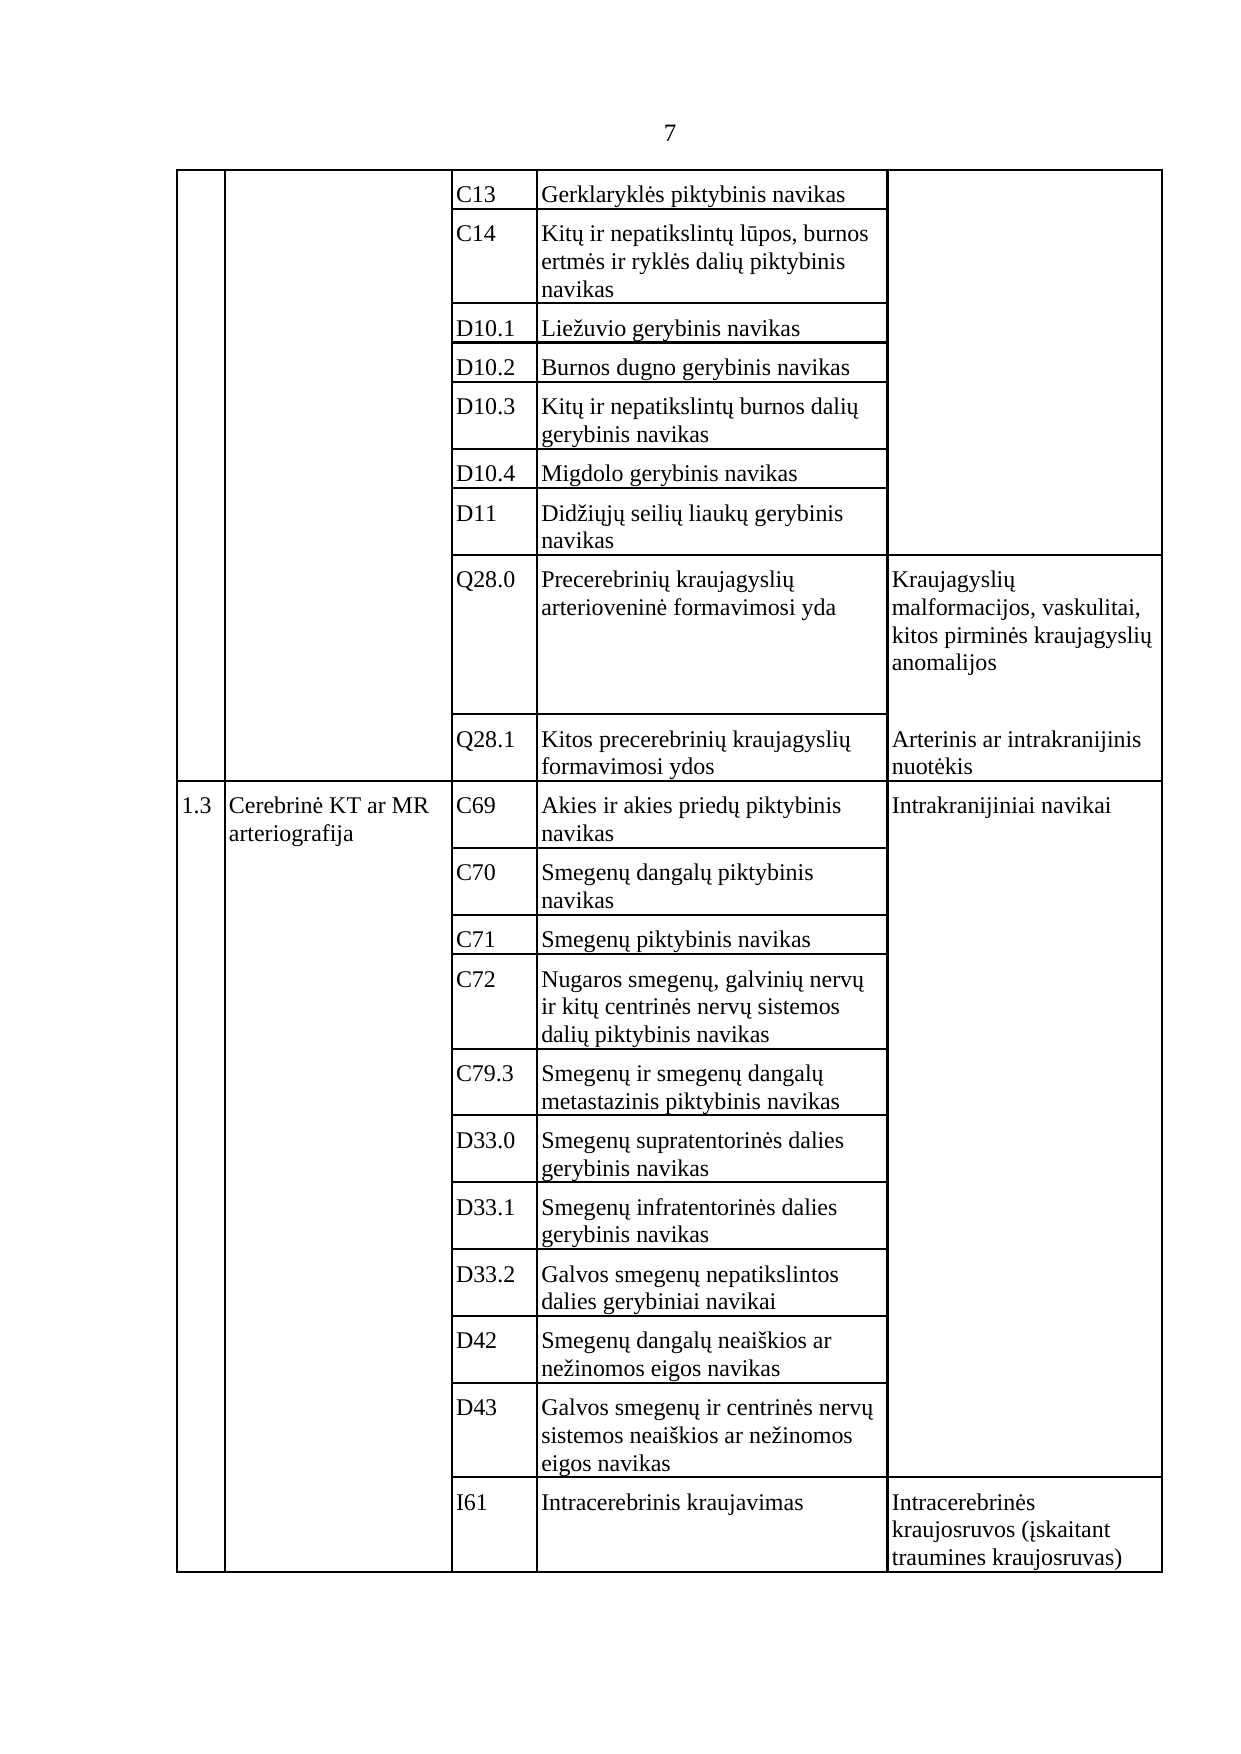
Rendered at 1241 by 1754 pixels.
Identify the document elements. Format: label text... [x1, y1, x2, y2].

table_cell Kitų ir nepatikslintų burnos dalių gerybinis navikas [538, 383, 886, 448]
table_cell Burnos dugno gerybinis navikas [538, 344, 886, 381]
table_cell [178, 171, 224, 780]
table_cell D11 [453, 489, 536, 554]
table_cell I61 [453, 1478, 536, 1571]
table_cell C71 [453, 916, 536, 953]
table_cell C70 [453, 849, 536, 914]
table_cell Arterinis ar intrakranijinis nuotėkis [889, 713, 1161, 780]
table_cell 1.3 [178, 782, 224, 1571]
table_cell Intrakranijiniai navikai [889, 782, 1161, 1476]
table_cell C69 [453, 782, 536, 847]
table_cell Precerebrinių kraujagyslių arterioveninė formavimosi yda [538, 556, 886, 713]
table_cell Smegenų infratentorinės dalies gerybinis navikas [538, 1183, 886, 1248]
table_cell C79.3 [453, 1050, 536, 1114]
table_cell Smegenų dangalų neaiškios ar nežinomos eigos navikas [538, 1317, 886, 1382]
table_cell Liežuvio gerybinis navikas [538, 304, 886, 341]
table_cell D10.2 [453, 344, 536, 381]
table_cell Didžiųjų seilių liaukų gerybinis navikas [538, 489, 886, 554]
table_cell D10.4 [453, 450, 536, 487]
table_cell Migdolo gerybinis navikas [538, 450, 886, 487]
table_cell Smegenų piktybinis navikas [538, 916, 886, 953]
table_cell [889, 171, 1161, 554]
table_cell [226, 171, 451, 780]
table_cell D42 [453, 1317, 536, 1382]
table_cell D43 [453, 1384, 536, 1476]
table_cell D10.1 [453, 304, 536, 341]
table_cell Gerklaryklės piktybinis navikas [538, 171, 886, 208]
table_cell Intracerebrinės kraujosruvos (įskaitant traumines kraujosruvas) [889, 1478, 1161, 1571]
table_cell Smegenų ir smegenų dangalų metastazinis piktybinis navikas [538, 1050, 886, 1114]
table_cell Q28.0 [453, 556, 536, 713]
table_cell Galvos smegenų nepatikslintos dalies gerybiniai navikai [538, 1250, 886, 1315]
table_cell D33.0 [453, 1116, 536, 1181]
table_cell Kraujagyslių malformacijos, vaskulitai, kitos pirminės kraujagyslių anomalijos [889, 556, 1161, 713]
table_cell D33.1 [453, 1183, 536, 1248]
table_cell C13 [453, 171, 536, 208]
table_cell D10.3 [453, 383, 536, 448]
table_cell Smegenų dangalų piktybinis navikas [538, 849, 886, 914]
table_cell Cerebrinė KT ar MR arteriografija [226, 782, 451, 1571]
table_cell Intracerebrinis kraujavimas [538, 1478, 886, 1571]
table_cell Nugaros smegenų, galvinių nervų ir kitų centrinės nervų sistemos dalių piktybinis navikas [538, 955, 886, 1047]
table_cell Akies ir akies priedų piktybinis navikas [538, 782, 886, 847]
table_cell Galvos smegenų ir centrinės nervų sistemos neaiškios ar nežinomos eigos navikas [538, 1384, 886, 1476]
table_cell C72 [453, 955, 536, 1047]
table_cell Kitos precerebrinių kraujagyslių formavimosi ydos [538, 715, 886, 780]
table_cell D33.2 [453, 1250, 536, 1315]
table_cell C14 [453, 210, 536, 302]
table_cell Kitų ir nepatikslintų lūpos, burnos ertmės ir ryklės dalių piktybinis navikas [538, 210, 886, 302]
table_cell Q28.1 [453, 715, 536, 780]
table_cell Smegenų supratentorinės dalies gerybinis navikas [538, 1116, 886, 1181]
